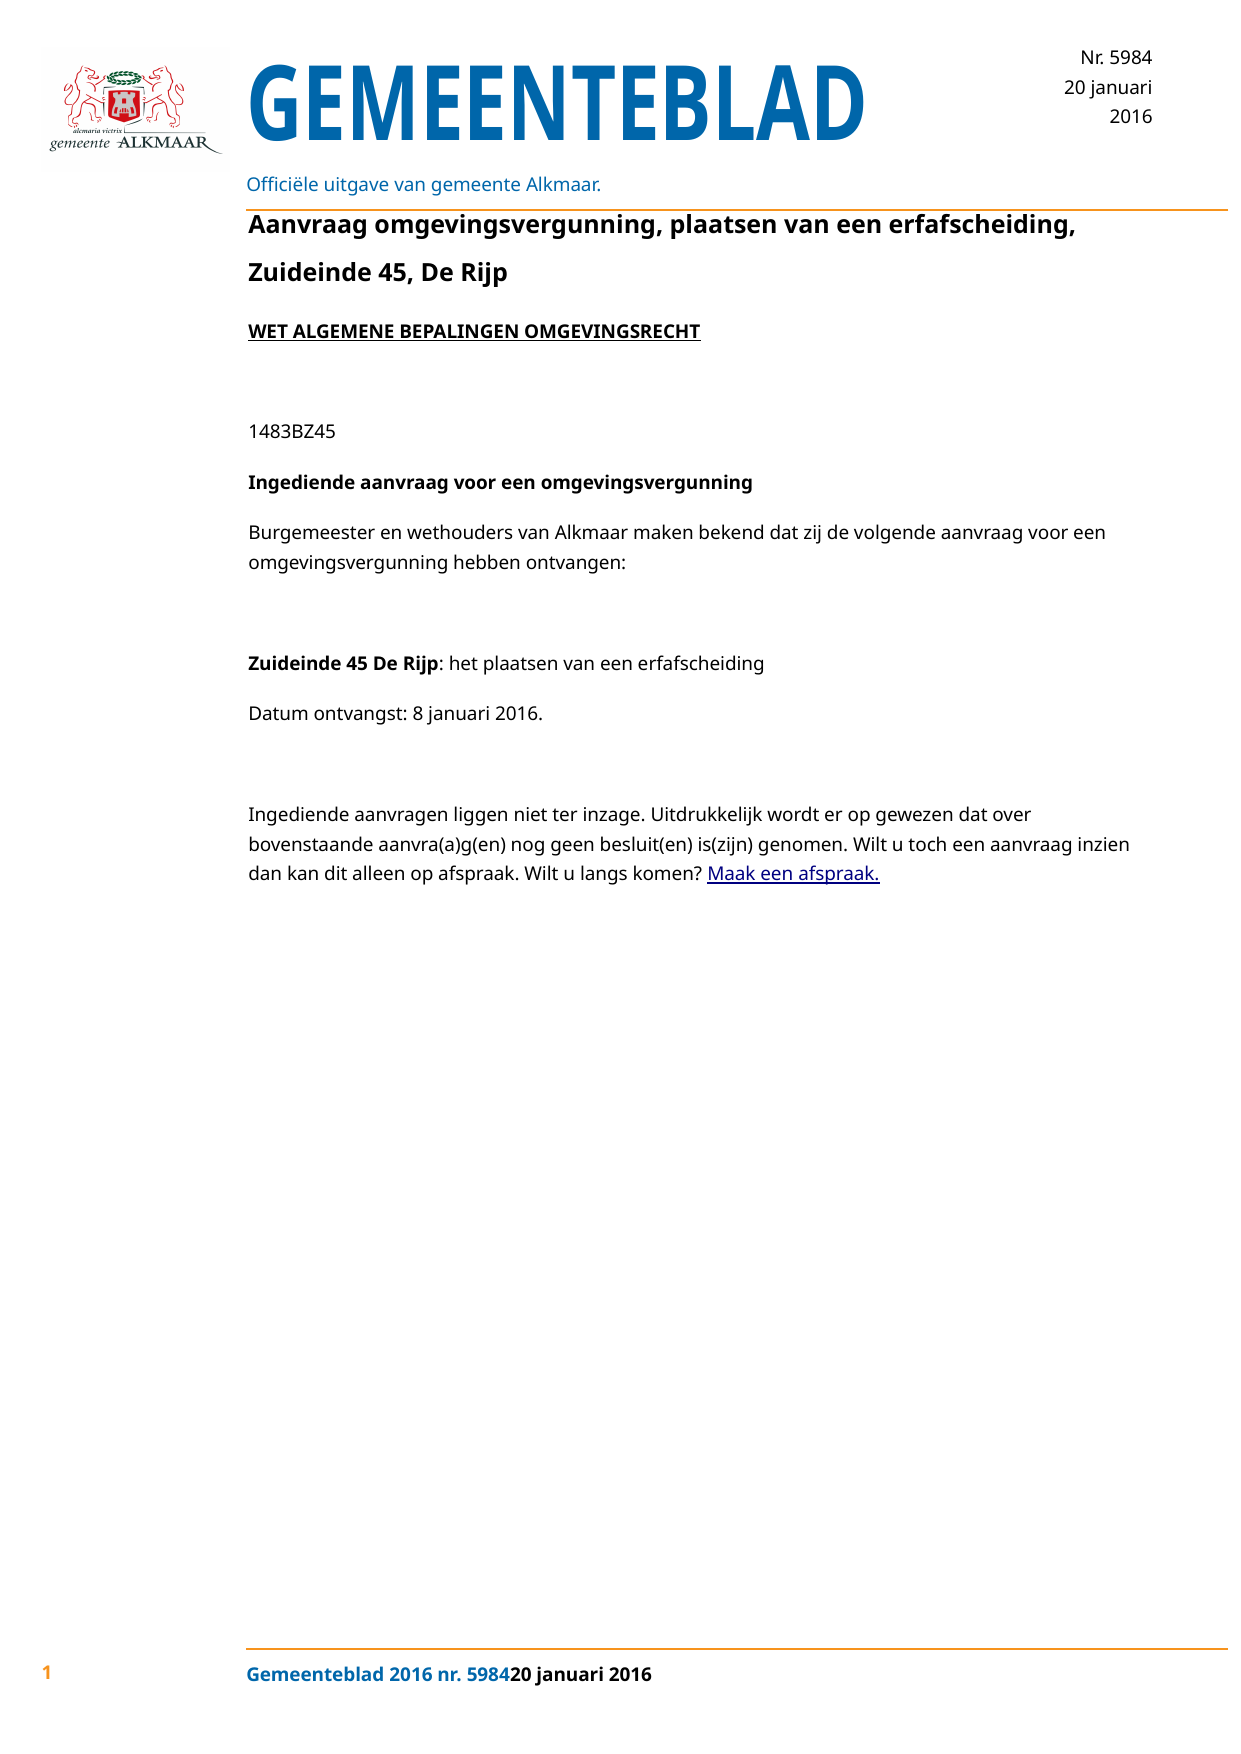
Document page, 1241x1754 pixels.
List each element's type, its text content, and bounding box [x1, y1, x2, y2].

text Burgemeester en wethouders van Alkmaar maken bekend dat zij de volgende aanvraag voor een omgevingsvergunning hebben ontvangen: [248, 519, 1152, 575]
text Zuideinde 45 De Rijp: het plaatsen van een erfafscheiding [248, 650, 1152, 676]
text Aanvraag omgevingsvergunning, plaatsen van een erfafscheiding, Zuideinde 45, De Rijp [248, 211, 1152, 288]
text Ingediende aanvraag voor een omgevingsvergunning [248, 469, 1152, 495]
text Ingediende aanvragen liggen niet ter inzage. Uitdrukkelijk wordt er op gewezen dat over bovenstaande aanvra(a)g(en) nog geen besluit(en) is(zijn) genomen. Wilt u toch een aanvraag inzien dan kan dit alleen op afspraak. Wilt u langs komen? Maak een afspraak. [248, 801, 1152, 886]
text 1483BZ45 [248, 419, 1152, 444]
picture [41, 47, 231, 172]
text WET ALGEMENE BEPALINGEN OMGEVINGSRECHT [248, 318, 1152, 344]
text Datum ontvangst: 8 januari 2016. [248, 700, 1152, 726]
